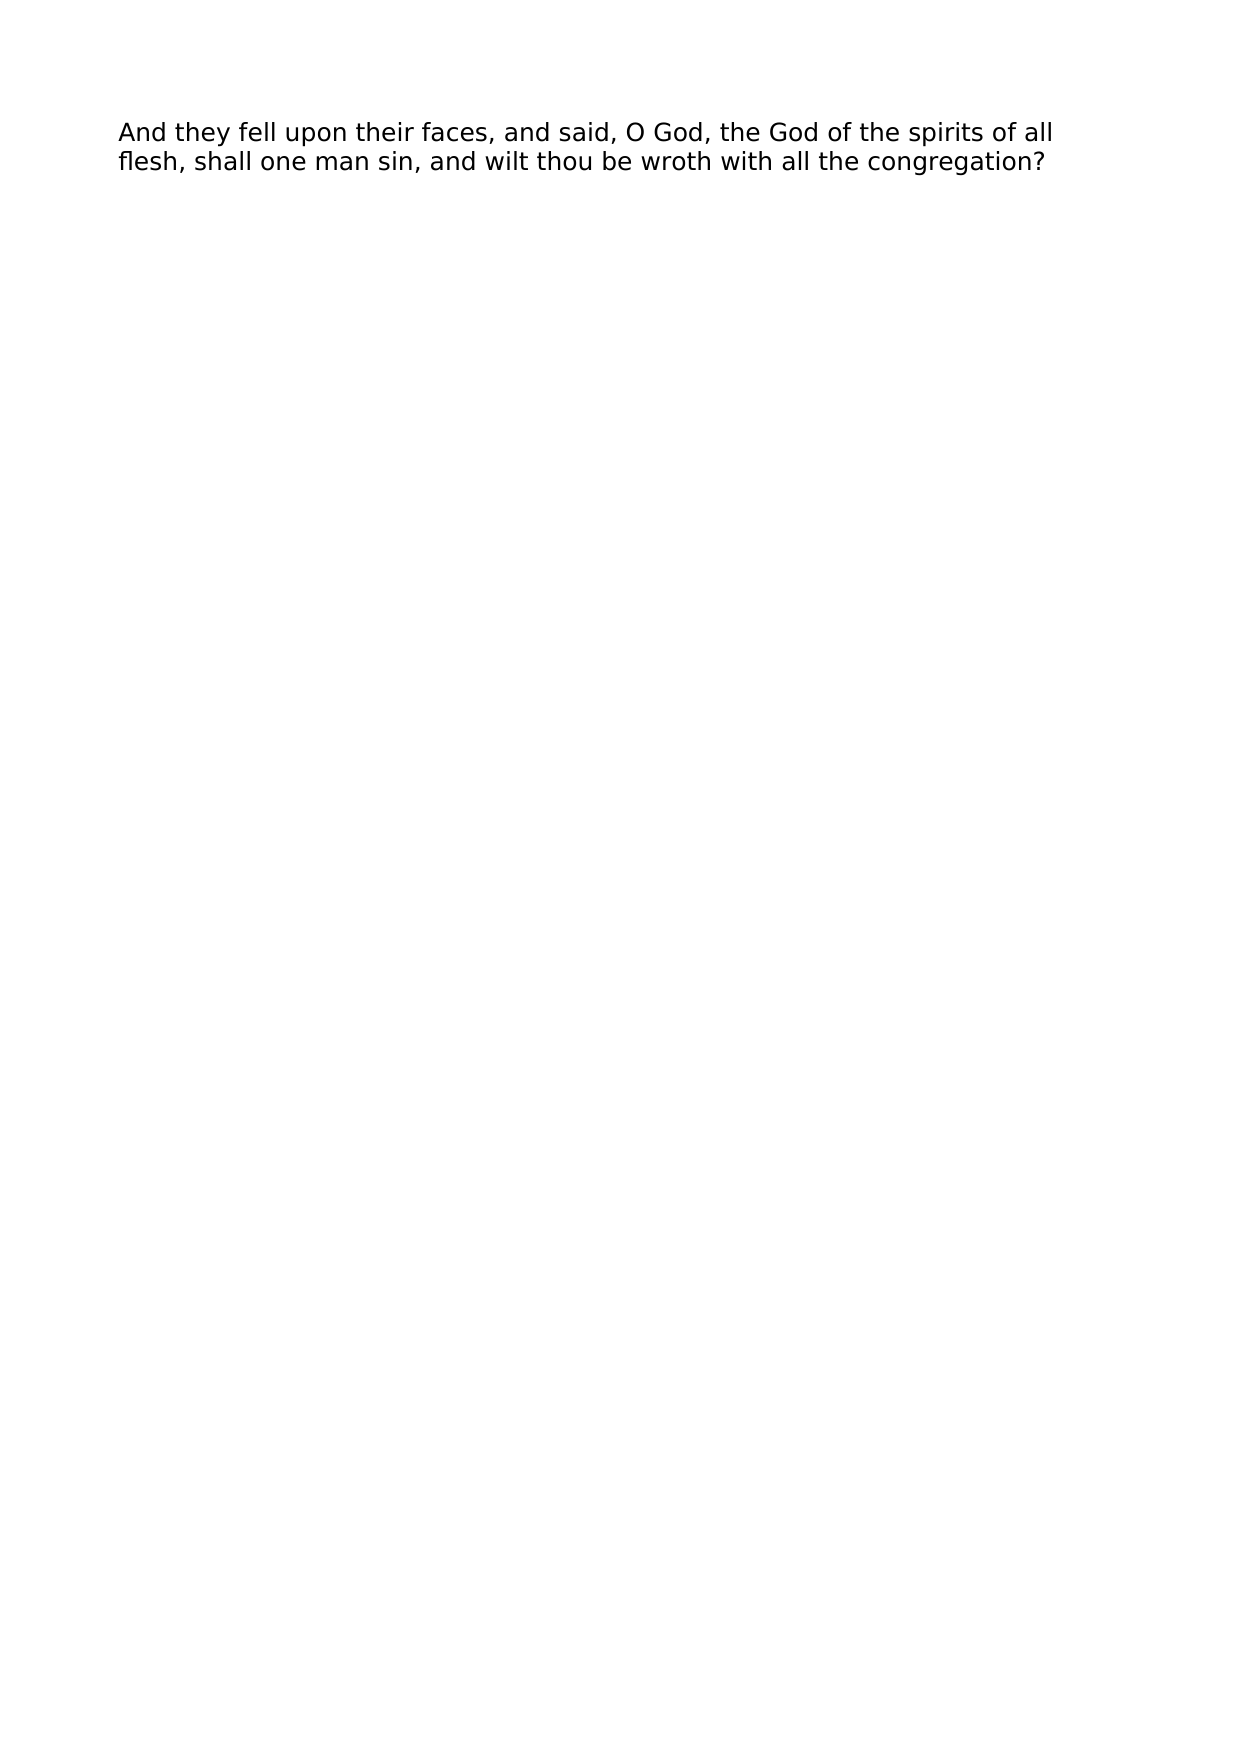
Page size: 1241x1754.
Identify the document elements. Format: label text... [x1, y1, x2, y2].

text And they fell upon their faces, and said, O God, the God of the spirits of all flesh, shall one man sin, and wilt thou be wroth with all the congregation? [118, 118, 1122, 176]
